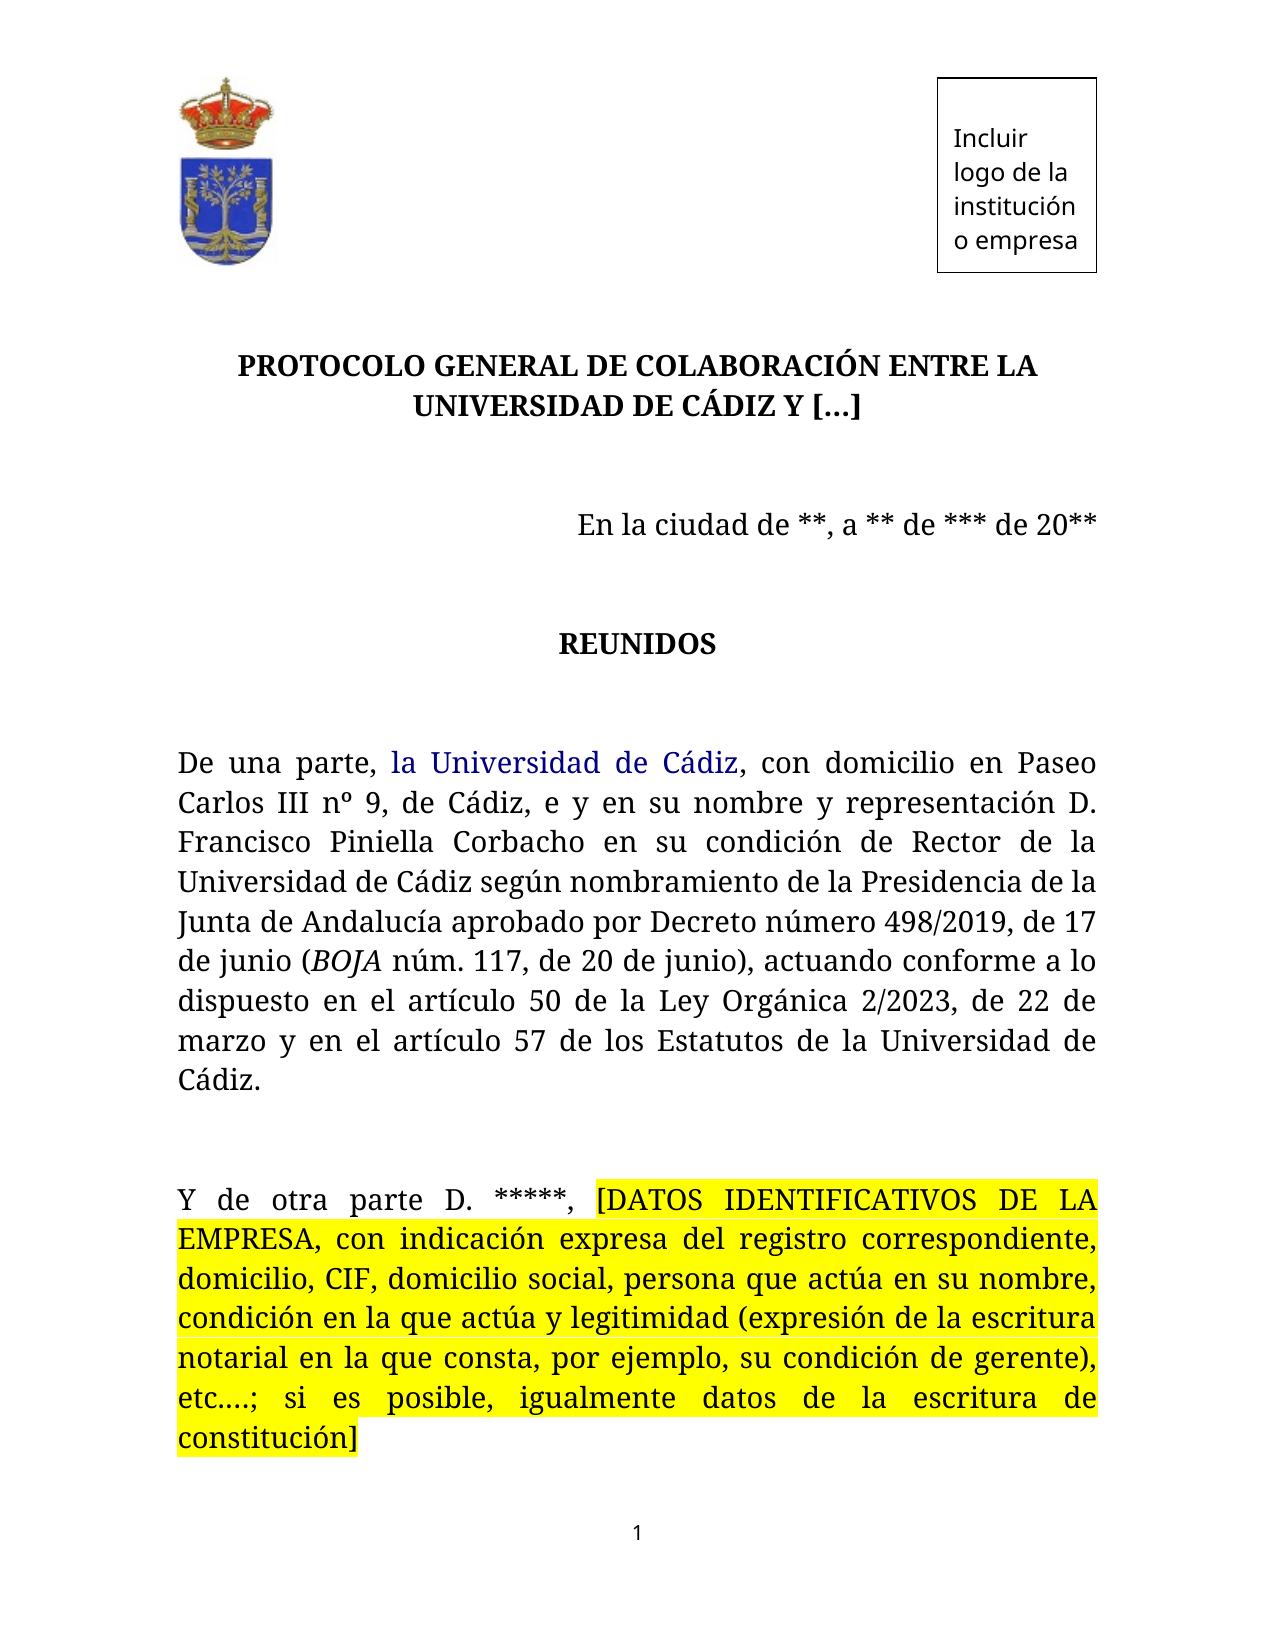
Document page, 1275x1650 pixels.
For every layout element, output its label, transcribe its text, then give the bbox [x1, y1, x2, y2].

text En la ciudad de **, a ** de *** de 20** [177, 504, 1098, 544]
text De una parte, la Universidad de Cádiz, con domicilio en Paseo Carlos III nº 9, de Cádiz, e y en su nombre y representación D. Francisco Piniella Corbacho en su condición de Rector de la Universidad de Cádiz según nombramiento de la Presidencia de la Junta de Andalucía aprobado por Decreto número 498/2019, de 17 de junio (BOJA núm. 117, de 20 de junio), actuando conforme a lo dispuesto en el artículo 50 de la Ley Orgánica 2/2023, de 22 de marzo y en el artículo 57 de los Estatutos de la Universidad de Cádiz. [177, 742, 1098, 1099]
text PROTOCOLO GENERAL DE COLABORACIÓN ENTRE LA UNIVERSIDAD DE CÁDIZ Y […] [177, 345, 1098, 425]
picture [177, 75, 279, 267]
text Y de otra parte D. *****, [DATOS IDENTIFICATIVOS DE LA EMPRESA, con indicación expresa del registro correspondiente, domicilio, CIF, domicilio social, persona que actúa en su nombre, condición en la que actúa y legitimidad (expresión de la escritura notarial en la que consta, por ejemplo, su condición de gerente), etc.…; si es posible, igualmente datos de la escritura de constitución] [177, 1179, 1098, 1457]
text REUNIDOS [177, 623, 1098, 663]
